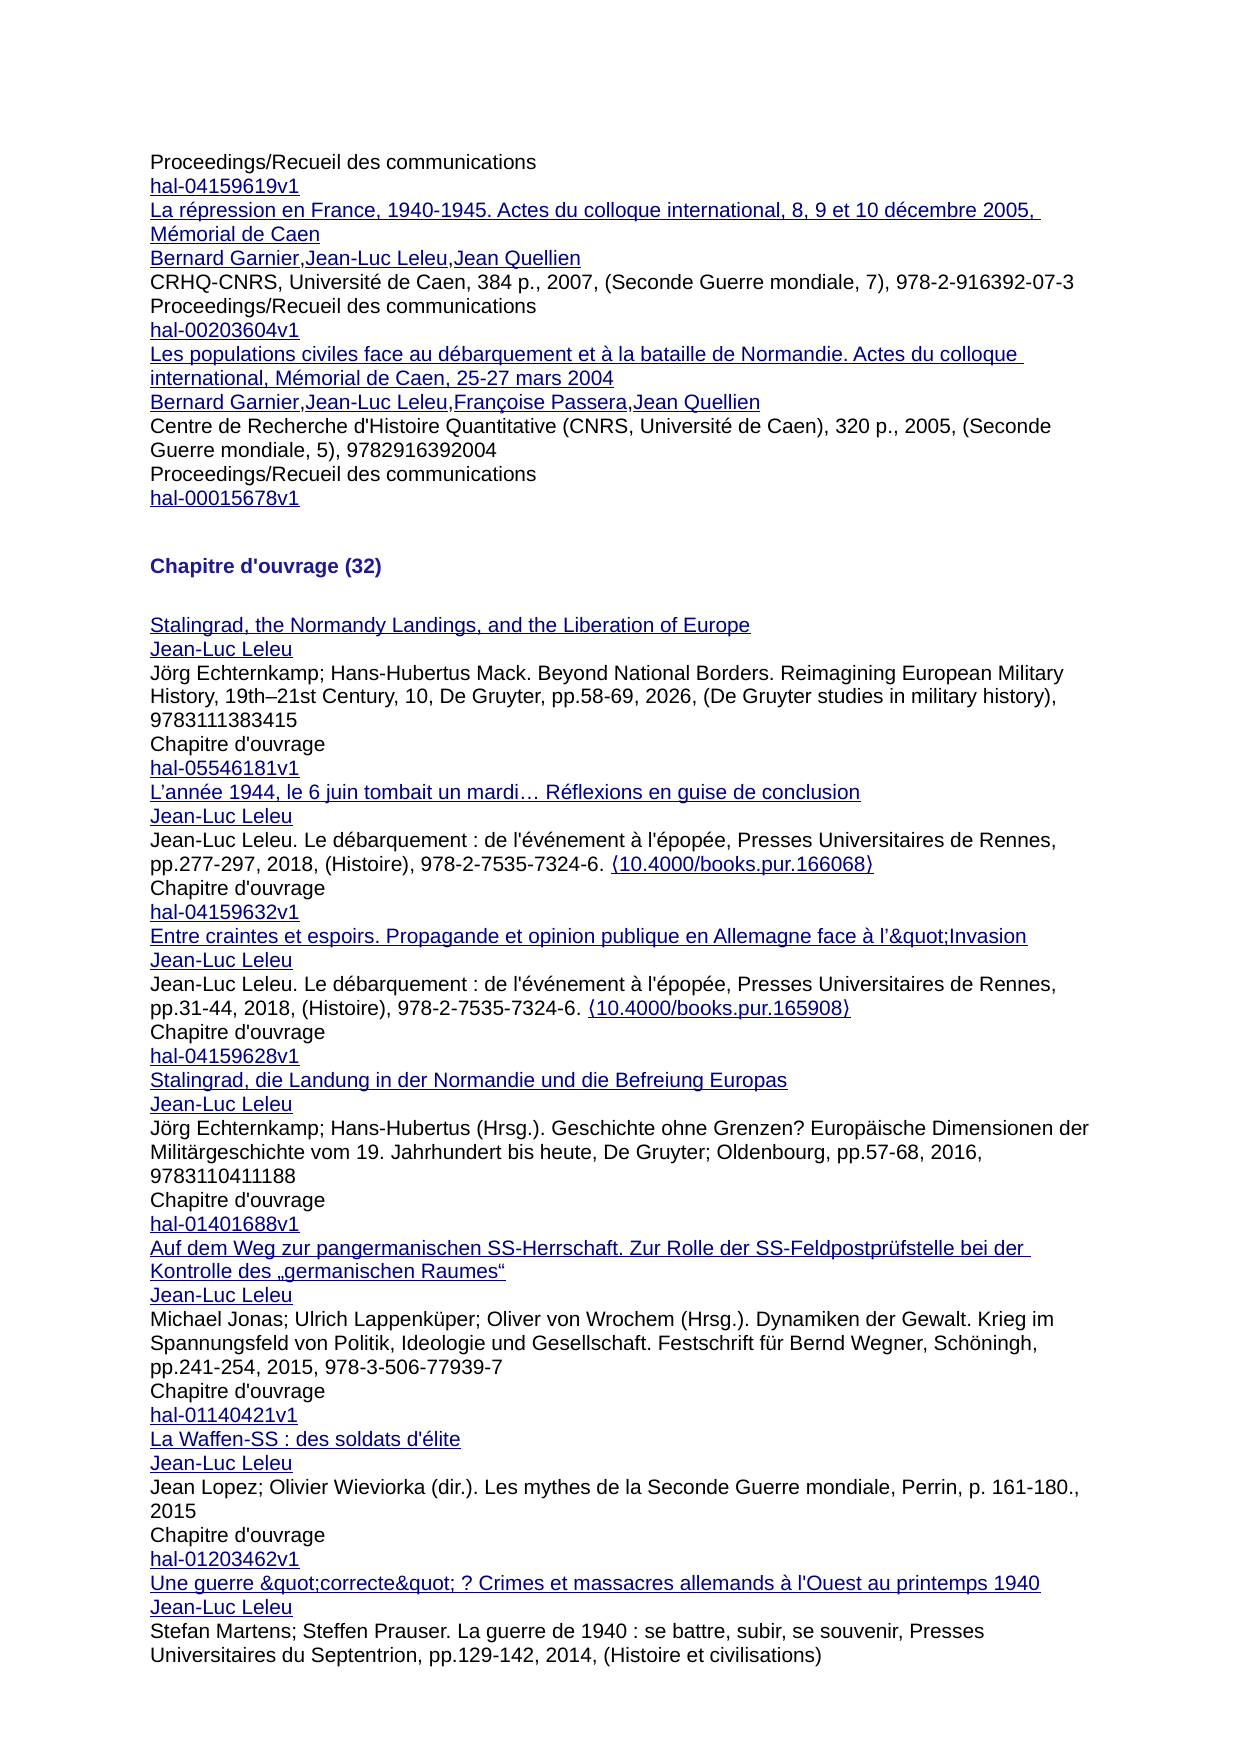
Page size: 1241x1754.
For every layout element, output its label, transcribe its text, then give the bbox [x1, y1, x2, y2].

table_header Stalingrad, the Normandy Landings, and the Liberation of Europe Jean-Luc Leleu Jörg Echternkamp; Hans-Hubertus Mack. Beyond National Borders. Reimagining European Military History, 19th–21st Century, 10, De Gruyter, pp.58-69, 2026, (De Gruyter studies in military history), 9783111383415 Chapitre d'ouvrage hal-05546181v1 [150, 613, 1090, 780]
subtitle Chapitre d'ouvrage (32) [150, 554, 1090, 578]
table_cell Stalingrad, die Landung in der Normandie und die Befreiung Europas Jean-Luc Leleu Jörg Echternkamp; Hans-Hubertus (Hrsg.). Geschichte ohne Grenzen? Europäische Dimensionen der Militärgeschichte vom 19. Jahrhundert bis heute, De Gruyter; Oldenbourg, pp.57-68, 2016, 9783110411188 Chapitre d'ouvrage hal-01401688v1 [150, 1068, 1090, 1235]
table_header Proceedings/Recueil des communications hal-04159619v1 [150, 150, 1090, 198]
table_cell La Waffen-SS : des soldats d'élite Jean-Luc Leleu Jean Lopez; Olivier Wieviorka (dir.). Les mythes de la Seconde Guerre mondiale, Perrin, p. 161-180., 2015 Chapitre d'ouvrage hal-01203462v1 [150, 1427, 1090, 1571]
table_cell Une guerre &quot;correcte&quot; ? Crimes et massacres allemands à l'Ouest au printemps 1940 Jean-Luc Leleu Stefan Martens; Steffen Prauser. La guerre de 1940 : se battre, subir, se souvenir, Presses Universitaires du Septentrion, pp.129-142, 2014, (Histoire et civilisations) [150, 1571, 1090, 1667]
table_cell Entre craintes et espoirs. Propagande et opinion publique en Allemagne face à l’&quot;Invasion Jean-Luc Leleu Jean-Luc Leleu. Le débarquement : de l'événement à l'épopée, Presses Universitaires de Rennes, pp.31-44, 2018, (Histoire), 978-2-7535-7324-6. ⟨10.4000/books.pur.165908⟩ Chapitre d'ouvrage hal-04159628v1 [150, 924, 1090, 1068]
table_cell La répression en France, 1940-1945. Actes du colloque international, 8, 9 et 10 décembre 2005, Mémorial de Caen Bernard Garnier,Jean-Luc Leleu,Jean Quellien CRHQ-CNRS, Université de Caen, 384 p., 2007, (Seconde Guerre mondiale, 7), 978-2-916392-07-3 Proceedings/Recueil des communications hal-00203604v1 [150, 198, 1090, 342]
table_cell Les populations civiles face au débarquement et à la bataille de Normandie. Actes du colloque international, Mémorial de Caen, 25-27 mars 2004 Bernard Garnier,Jean-Luc Leleu,Françoise Passera,Jean Quellien Centre de Recherche d'Histoire Quantitative (CNRS, Université de Caen), 320 p., 2005, (Seconde Guerre mondiale, 5), 9782916392004 Proceedings/Recueil des communications hal-00015678v1 [150, 342, 1090, 509]
table_cell L’année 1944, le 6 juin tombait un mardi… Réflexions en guise de conclusion Jean-Luc Leleu Jean-Luc Leleu. Le débarquement : de l'événement à l'épopée, Presses Universitaires de Rennes, pp.277-297, 2018, (Histoire), 978-2-7535-7324-6. ⟨10.4000/books.pur.166068⟩ Chapitre d'ouvrage hal-04159632v1 [150, 780, 1090, 924]
table_cell Auf dem Weg zur pangermanischen SS-Herrschaft. Zur Rolle der SS-Feldpostprüfstelle bei der Kontrolle des „germanischen Raumes“ Jean-Luc Leleu Michael Jonas; Ulrich Lappenküper; Oliver von Wrochem (Hrsg.). Dynamiken der Gewalt. Krieg im Spannungsfeld von Politik, Ideologie und Gesellschaft. Festschrift für Bernd Wegner, Schöningh, pp.241-254, 2015, 978-3-506-77939-7 Chapitre d'ouvrage hal-01140421v1 [150, 1235, 1090, 1427]
